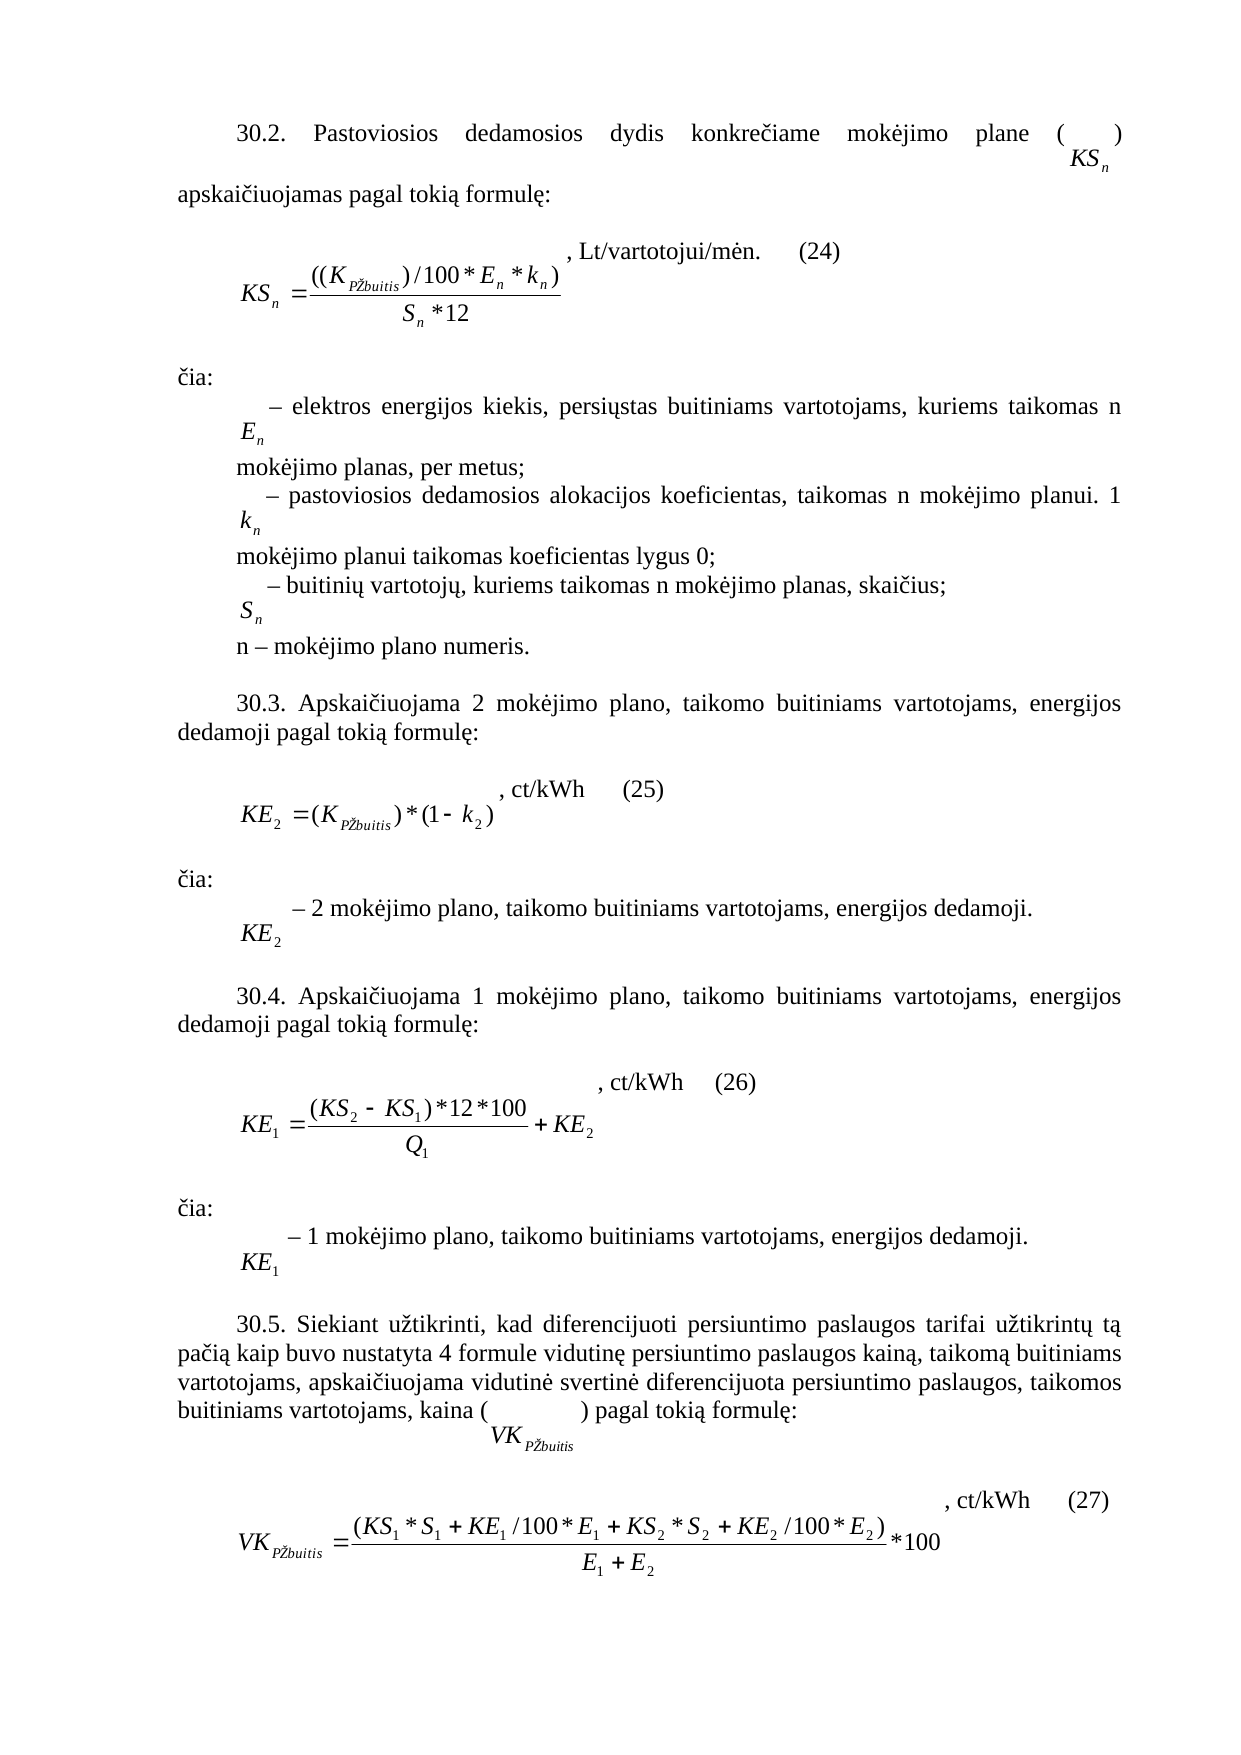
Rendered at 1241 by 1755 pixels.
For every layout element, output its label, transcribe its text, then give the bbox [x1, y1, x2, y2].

text KE(2)=(K(PŽbuitis))*(1–k(2)), ct/kWh (25) [236, 774, 1122, 835]
text E(n)– elektros energijos kiekis, persiųstas buitiniams vartotojams, kuriems taikomas n mokėjimo planas, per metus; [236, 391, 1122, 480]
text 30.3. Apskaičiuojama 2 mokėjimo plano, taikomo buitiniams vartotojams, energijos dedamoji pagal tokią formulę: [177, 688, 1122, 746]
text n – mokėjimo plano numeris. [236, 631, 1122, 659]
text KE(2) – 2 mokėjimo plano, taikomo buitiniams vartotojams, energijos dedamoji. [236, 893, 1122, 952]
text čia: [177, 1193, 1122, 1221]
text S(n)– buitinių vartotojų, kuriems taikomas n mokėjimo planas, skaičius; [236, 570, 1122, 631]
text 30.5. Siekiant užtikrinti, kad diferencijuoti persiuntimo paslaugos tarifai užtikrintų tą pačią kaip buvo nustatyta 4 formule vidutinę persiuntimo paslaugos kainą, taikomą buitiniams vartotojams, apskaičiuojama vidutinė svertinė diferencijuota persiuntimo paslaugos, taikomos buitiniams vartotojams, kaina (VK(PŽbuitis)) pagal tokią formulę: [177, 1309, 1122, 1456]
text 30.2. Pastoviosios dedamosios dydis konkrečiame mokėjimo plane (KS(n)) apskaičiuojamas pagal tokią formulę: [177, 118, 1122, 208]
text k(n)– pastoviosios dedamosios alokacijos koeficientas, taikomas n mokėjimo planui. 1 mokėjimo planui taikomas koeficientas lygus 0; [236, 480, 1122, 570]
text KS(n)=((K(PŽbuitis)/100*E(n)*k(n)))/S(n)*12, Lt/vartotojui/mėn. (24) [236, 236, 1122, 333]
text čia: [177, 864, 1122, 893]
text 30.4. Apskaičiuojama 1 mokėjimo plano, taikomo buitiniams vartotojams, energijos dedamoji pagal tokią formulę: [177, 981, 1122, 1038]
text KE(1) – 1 mokėjimo plano, taikomo buitiniams vartotojams, energijos dedamoji. [236, 1221, 1122, 1281]
text VK(PŽbuitis)=((KS(1)*S(1)+KE(S)/100*E(1)+KS(2)*S(2)+KE(2)/100*E(2))/(E(1)+E(2))*100), ct/kWh (27) [236, 1485, 1122, 1582]
text KE(1)=((KS(2)–KS(1))*12*100)/Q(1)+KE(2), ct/kWh (26) [236, 1067, 1122, 1164]
text čia: [177, 362, 1122, 391]
